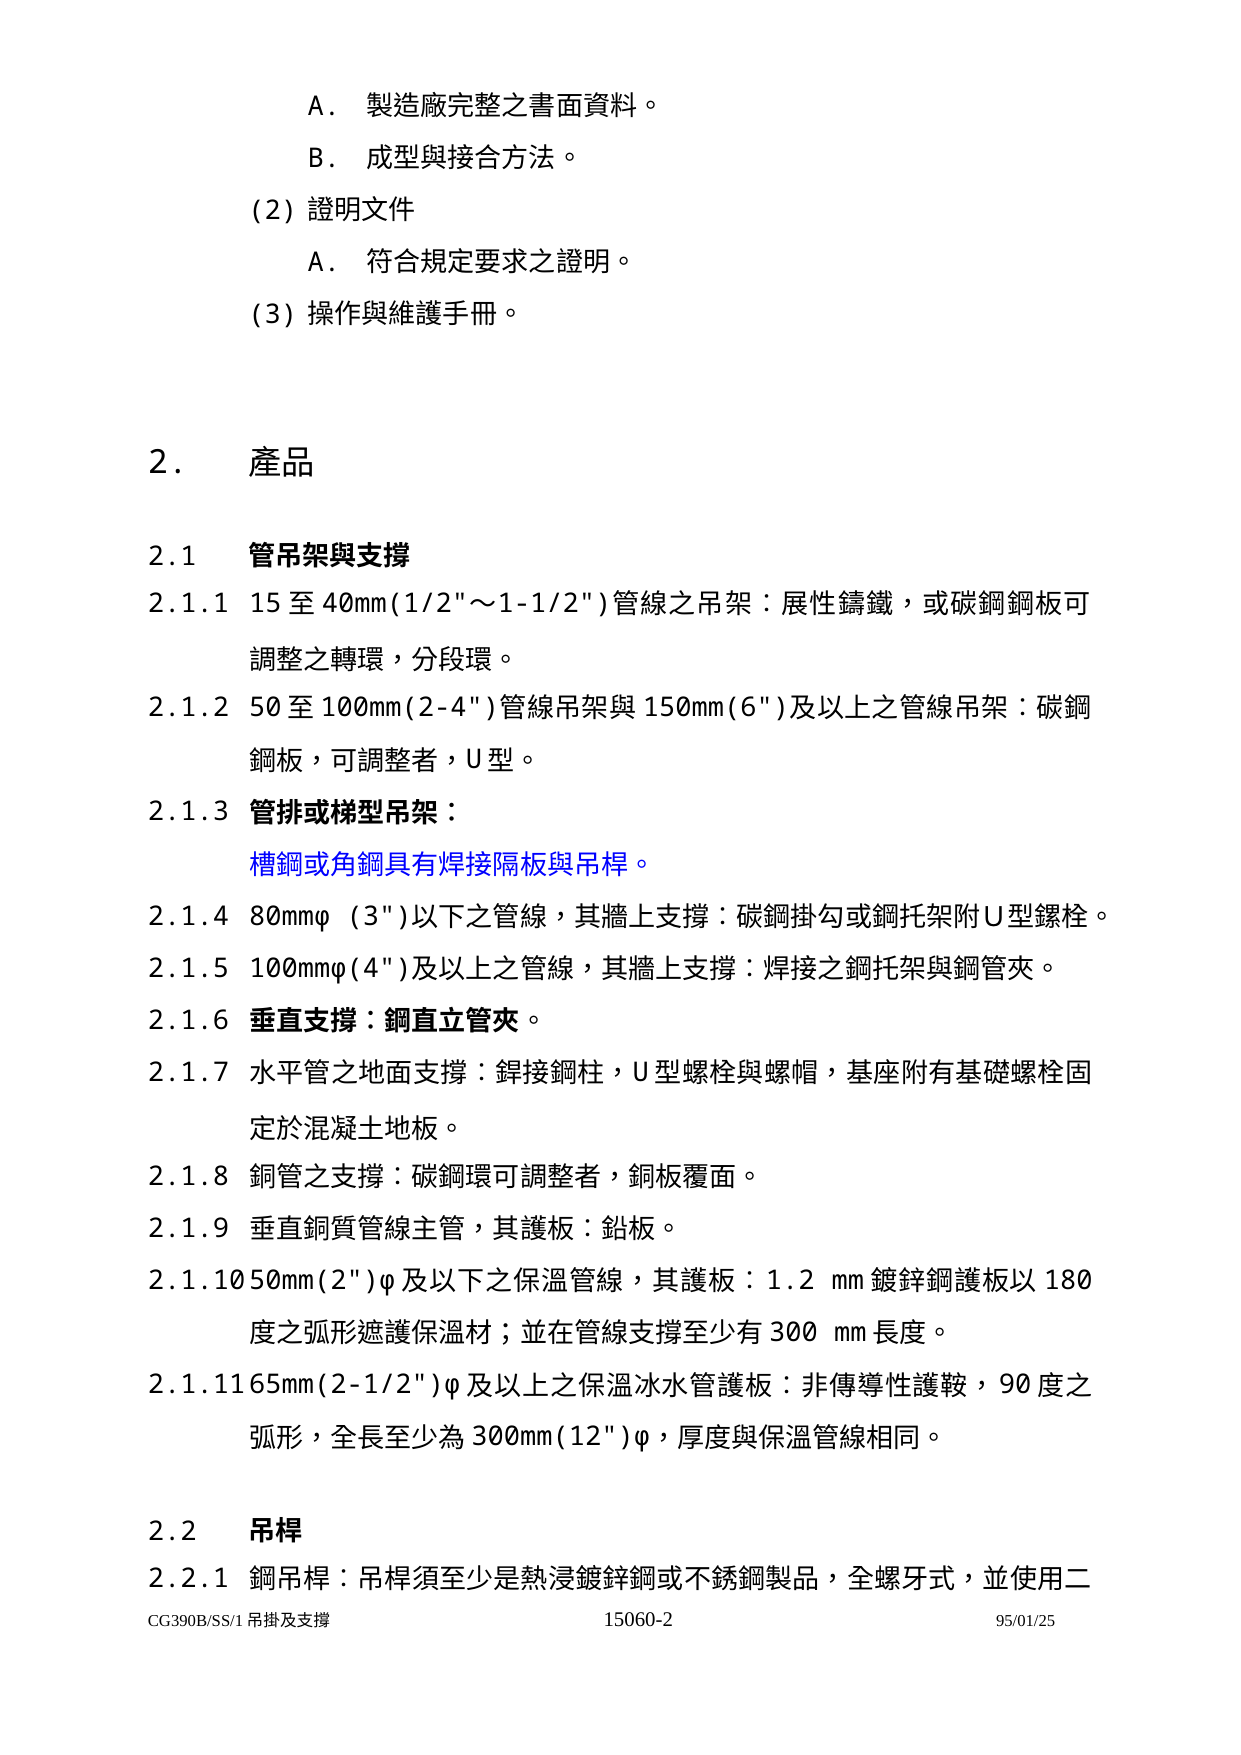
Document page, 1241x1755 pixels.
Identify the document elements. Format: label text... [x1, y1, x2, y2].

text 2.1.4 80mmφ (3")以下之管線，其牆上支撐︰碳鋼掛勾或鋼托架附Ｕ型鏍栓。 [148, 888, 1093, 941]
text (2) 證明文件 [248, 178, 1093, 230]
text 2.1.7 水平管之地面支撐︰銲接鋼柱，U型螺栓與螺帽，基座附有基礎螺栓固定於混凝土地板。 [148, 1045, 1093, 1149]
text 2.1.9 垂直銅質管線主管，其護板︰鉛板。 [148, 1201, 1093, 1253]
text 2.1.1 15至40mm(1/2"～1-1/2")管線之吊架︰展性鑄鐵，或碳鋼鋼板可調整之轉環，分段環。 [148, 576, 1093, 680]
text B. 成型與接合方法。 [307, 126, 1093, 178]
text 2. 產品 [148, 434, 1093, 486]
text 2.2.1 鋼吊桿︰吊桿須至少是熱浸鍍鋅鋼或不銹鋼製品，全螺牙式，並使用二 [148, 1551, 1093, 1603]
text 2.1 管吊架與支撐 [148, 524, 1093, 576]
text 2.1.10 50mm(2")φ及以下之保溫管線，其護板︰1.2 mm鍍鋅鋼護板以180度之弧形遮護保溫材；並在管線支撐至少有300 mm長度。 [148, 1253, 1093, 1357]
text (3) 操作與維護手冊。 [248, 282, 1093, 334]
text 2.1.5 100mmφ(4")及以上之管線，其牆上支撐︰焊接之鋼托架與鋼管夾。 [148, 941, 1093, 993]
text 槽鋼或角鋼具有焊接隔板與吊桿。 [148, 836, 1093, 888]
text 2.1.8 銅管之支撐︰碳鋼環可調整者，銅板覆面。 [148, 1149, 1093, 1201]
text 2.1.3 管排或梯型吊架︰ [148, 784, 1093, 836]
text A. 符合規定要求之證明。 [307, 230, 1093, 282]
text 2.1.11 65mm(2-1/2")φ及以上之保溫冰水管護板︰非傳導性護鞍，90度之弧形，全長至少為300mm(12")φ，厚度與保溫管線相同。 [148, 1357, 1093, 1461]
text A. 製造廠完整之書面資料。 [307, 74, 1093, 126]
text 2.1.6 垂直支撐︰鋼直立管夾。 [148, 993, 1093, 1045]
text 2.1.2 50至100mm(2-4")管線吊架與150mm(6")及以上之管線吊架︰碳鋼鋼板，可調整者，U型。 [148, 680, 1093, 784]
text 2.2 吊桿 [148, 1499, 1093, 1551]
